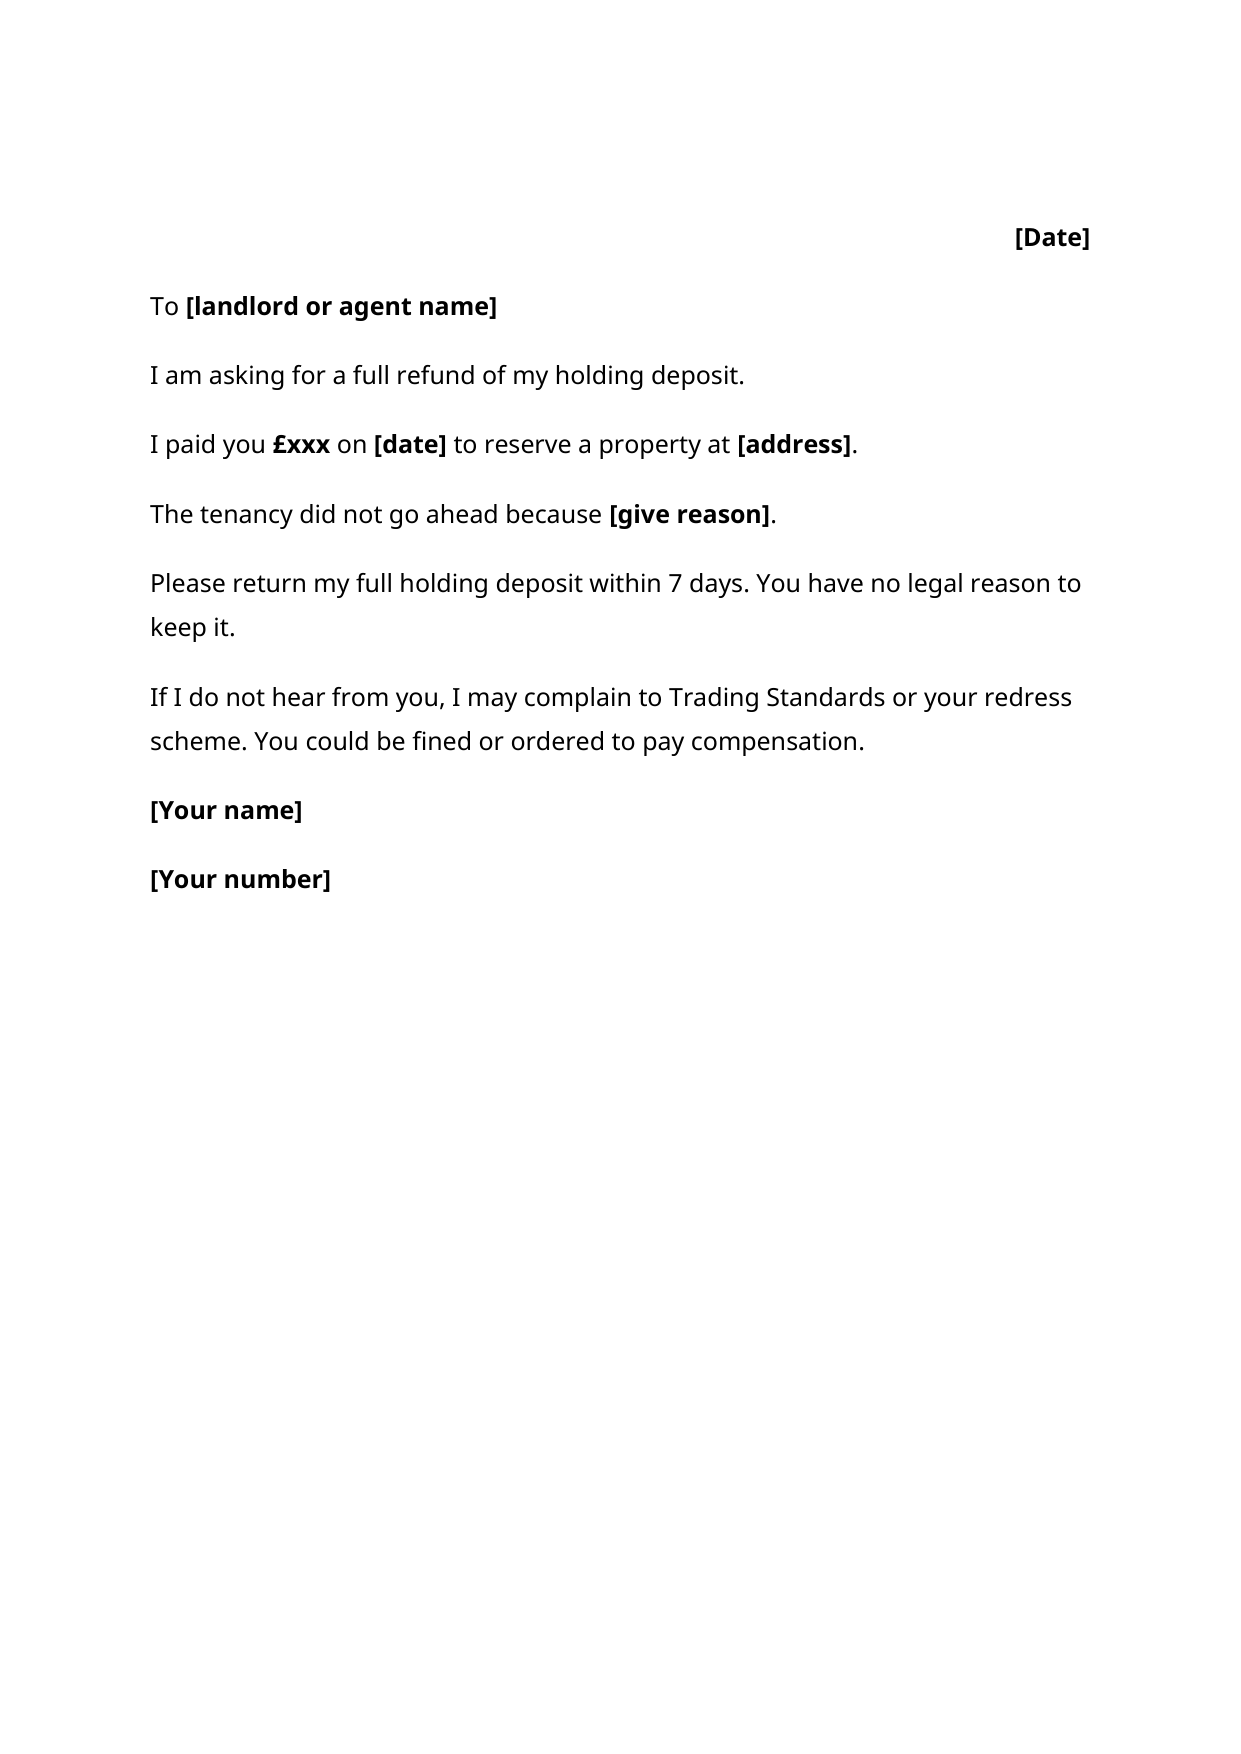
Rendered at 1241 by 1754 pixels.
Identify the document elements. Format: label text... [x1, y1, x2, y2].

text Please return my full holding deposit within 7 days. You have no legal reason to keep it. [150, 566, 1090, 644]
text I paid you £xxx on [date] to reserve a property at [address]. [150, 427, 1090, 461]
text [Date] [150, 219, 1090, 253]
text To [landlord or agent name] [150, 288, 1090, 323]
text The tenancy did not go ahead because [give reason]. [150, 496, 1090, 530]
text [Your number] [150, 862, 1090, 896]
text I am asking for a full refund of my holding deposit. [150, 358, 1090, 392]
text [Your name] [150, 793, 1090, 827]
text If I do not hear from you, I may complain to Trading Standards or your redress scheme. You could be fined or ordered to pay compensation. [150, 679, 1090, 757]
